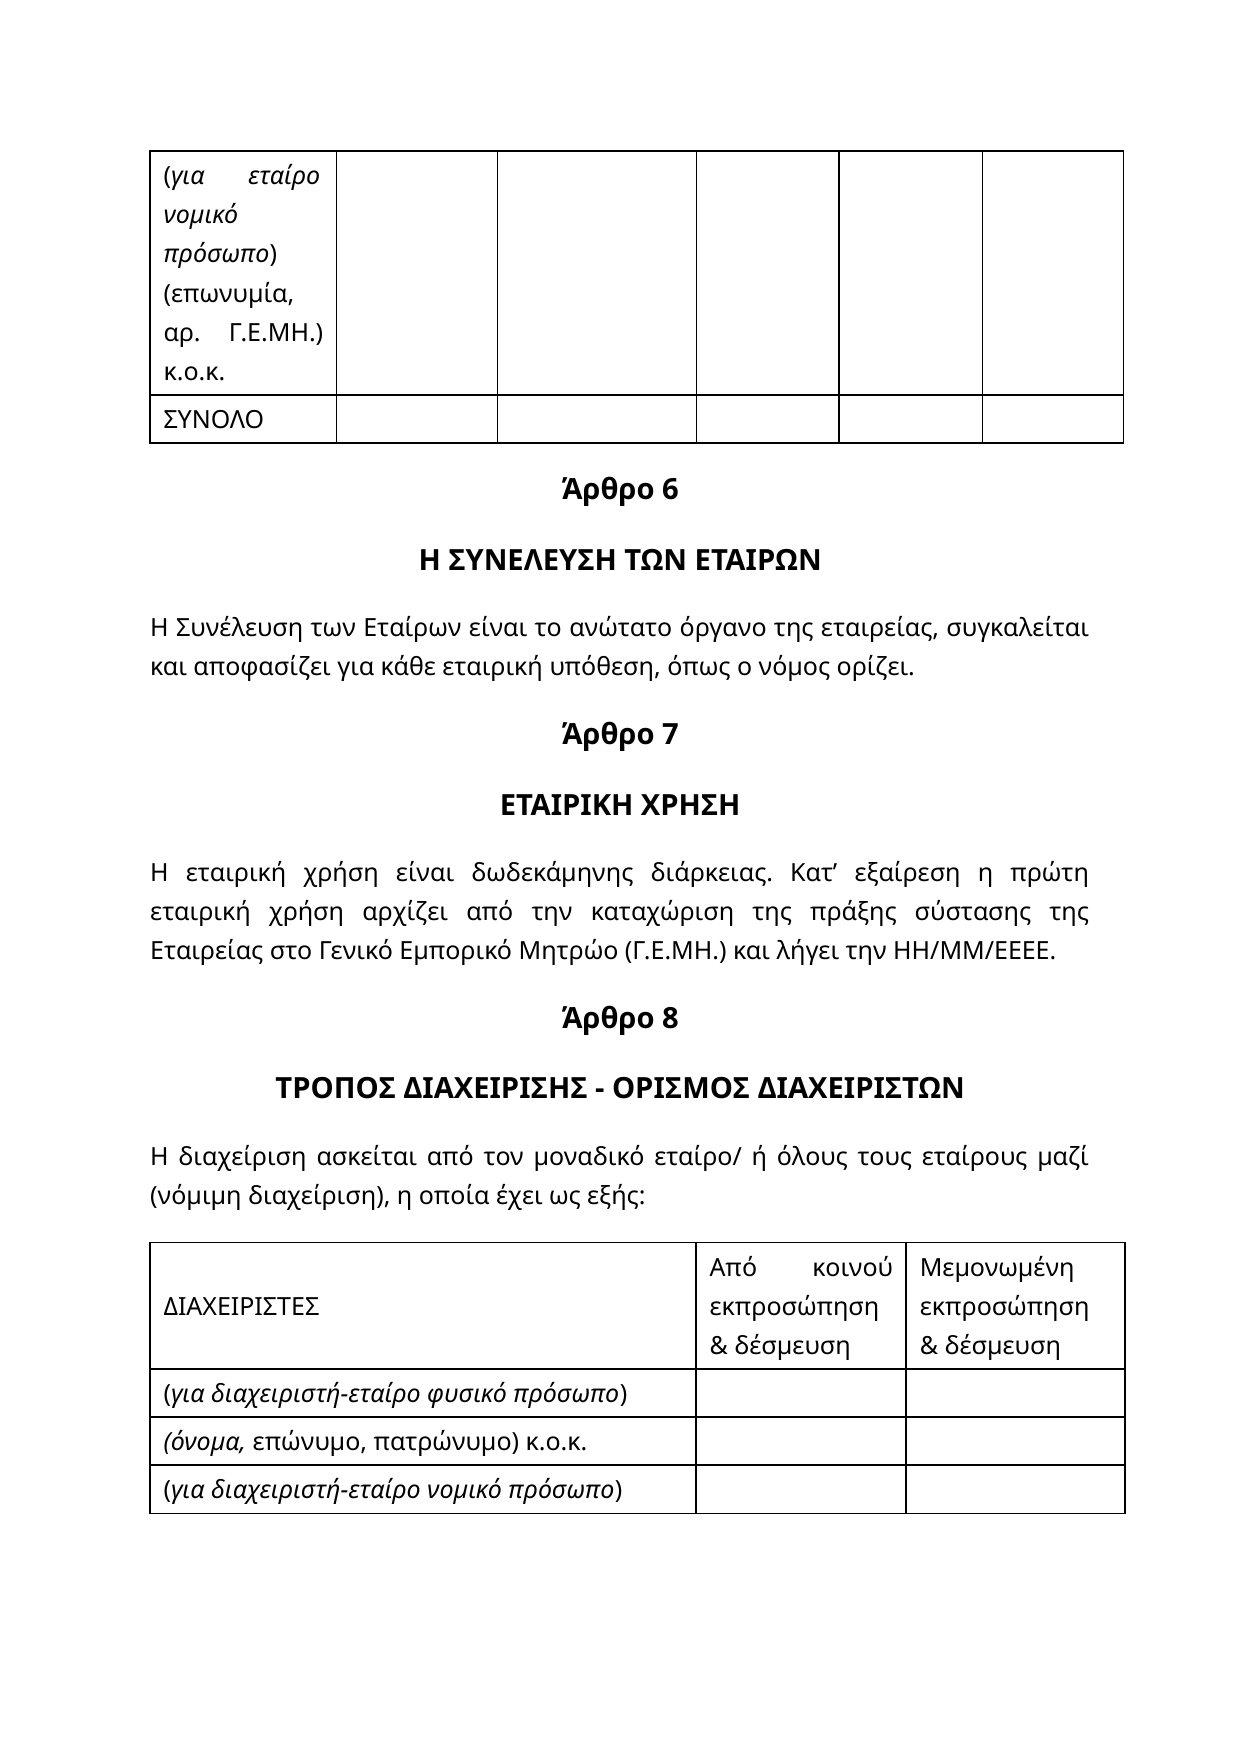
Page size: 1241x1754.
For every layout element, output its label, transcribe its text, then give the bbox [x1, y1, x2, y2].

table_cell [697, 1418, 905, 1464]
table_cell [907, 1418, 1124, 1464]
table_cell (όνομα, επώνυμο, πατρώνυμο) κ.ο.κ. [151, 1418, 695, 1464]
table_cell [697, 1370, 905, 1416]
subtitle Η ΣΥΝΕΛΕΥΣΗ ΤΩΝ ΕΤΑΙΡΩΝ [150, 539, 1090, 579]
subtitle Άρθρο 8 [150, 997, 1090, 1037]
subtitle ΕΤΑΙΡΙΚΗ ΧΡΗΣΗ [150, 784, 1090, 823]
text Η διαχείριση ασκείται από τον μοναδικό εταίρο/ ή όλους τους εταίρους μαζί (νόμιμη διαχείριση), η οποία έχει ως εξής: [150, 1138, 1090, 1211]
text Η Συνέλευση των Εταίρων είναι το ανώτατο όργανο της εταιρείας, συγκαλείται και αποφασίζει για κάθε εταιρική υπόθεση, όπως ο νόμος ορίζει. [150, 610, 1090, 683]
subtitle Άρθρο 7 [150, 713, 1090, 753]
text Η εταιρική χρήση είναι δωδεκάμηνης διάρκειας. Κατ’ εξαίρεση η πρώτη εταιρική χρήση αρχίζει από την καταχώριση της πράξης σύστασης της Εταιρείας στο Γενικό Εμπορικό Μητρώο (Γ.Ε.ΜΗ.) και λήγει την ΗΗ/ΜΜ/ΕΕΕΕ. [150, 854, 1090, 967]
table_cell [697, 1466, 905, 1512]
table_cell (για διαχειριστή-εταίρο νομικό πρόσωπο) [151, 1466, 695, 1512]
table_cell [337, 396, 497, 442]
table_cell [697, 152, 838, 394]
table_cell (για διαχειριστή-εταίρο φυσικό πρόσωπο) [151, 1370, 695, 1416]
table_cell (για εταίρο νομικό πρόσωπο) (επωνυμία, αρ. Γ.Ε.ΜΗ.) κ.ο.κ. [151, 152, 336, 394]
table_cell [983, 152, 1123, 394]
table_cell [907, 1466, 1124, 1512]
table_header Από κοινού εκπροσώπηση & δέσμευση [697, 1243, 905, 1368]
subtitle ΤΡΟΠΟΣ ΔΙΑΧΕΙΡΙΣΗΣ - ΟΡΙΣΜΟΣ ΔΙΑΧΕΙΡΙΣΤΩΝ [150, 1068, 1090, 1107]
table_cell [840, 152, 982, 394]
table_cell [840, 396, 982, 442]
table_cell [498, 152, 696, 394]
table_cell [697, 396, 838, 442]
table_cell ΣΥΝΟΛΟ [151, 396, 336, 442]
subtitle Άρθρο 6 [150, 469, 1090, 508]
table_header ΔΙΑΧΕΙΡΙΣΤΕΣ [151, 1243, 695, 1368]
table_cell [498, 396, 696, 442]
table_header Μεμονωμένη εκπροσώπηση & δέσμευση [907, 1243, 1124, 1368]
table_cell [337, 152, 497, 394]
table_cell [983, 396, 1123, 442]
table_cell [907, 1370, 1124, 1416]
